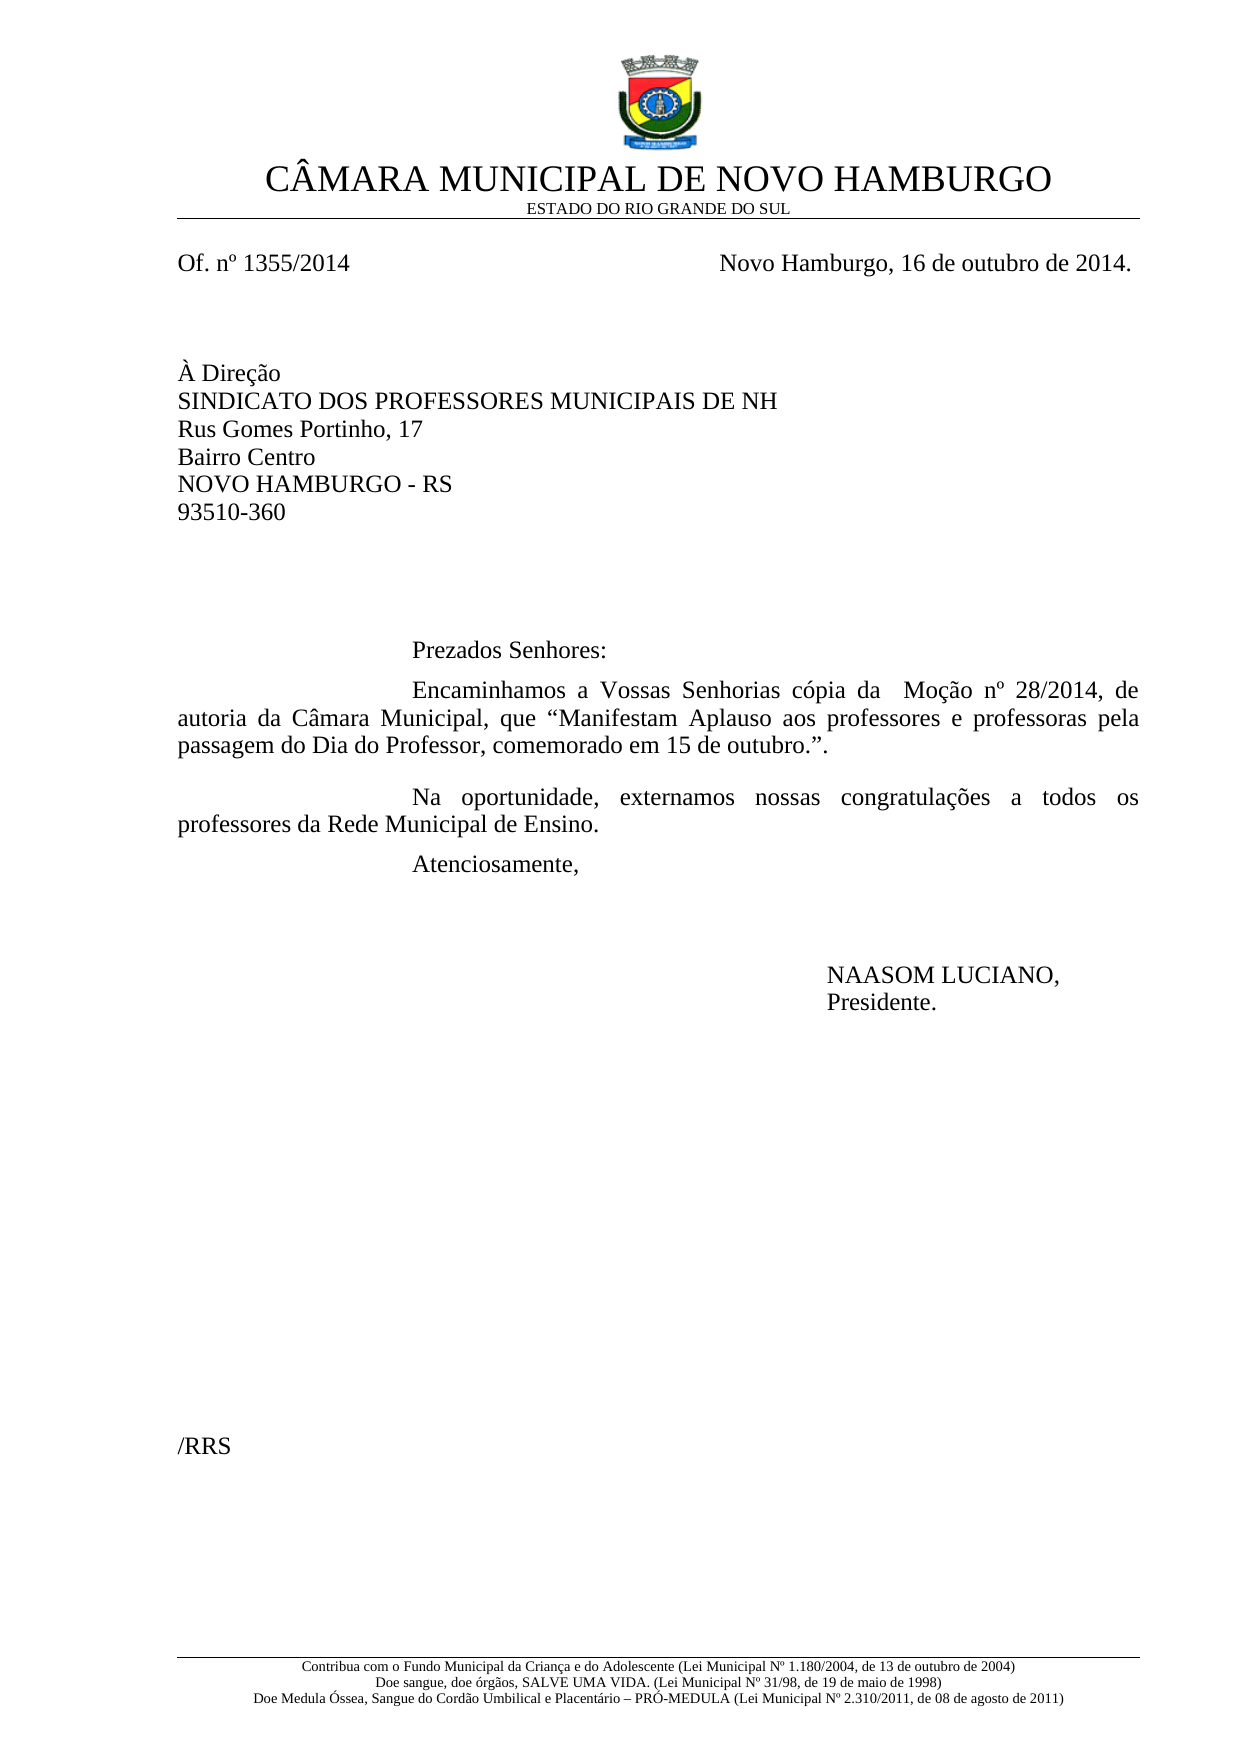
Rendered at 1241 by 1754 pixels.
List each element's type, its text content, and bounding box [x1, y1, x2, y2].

picture [611, 47, 705, 155]
text Of. nº 1355/2014 Novo Hamburgo, 16 de outubro de 2014. [177, 249, 1140, 276]
text NAASOM LUCIANO, [177, 961, 1140, 988]
text Na oportunidade, externamos nossas congratulações a todos os professores da Rede Municipal de Ensino. [177, 783, 1140, 838]
text Bairro Centro [177, 443, 1140, 470]
text Presidente. [177, 988, 1140, 1016]
text 93510-360 [177, 498, 1140, 526]
text Atenciosamente, [177, 850, 1140, 878]
text SINDICATO DOS PROFESSORES MUNICIPAIS DE NH [177, 387, 1140, 415]
text À Direção [177, 359, 1140, 387]
text NOVO HAMBURGO - RS [177, 470, 1140, 498]
text Rus Gomes Portinho, 17 [177, 415, 1140, 443]
text Prezados Senhores: [177, 637, 1140, 664]
text /RRS [177, 1432, 1140, 1459]
text Encaminhamos a Vossas Senhorias cópia da Moção nº 28/2014, de autoria da Câmara Municipal, que “Manifestam Aplauso aos professores e professoras pela passagem do Dia do Professor, comemorado em 15 de outubro.”. [177, 676, 1140, 759]
